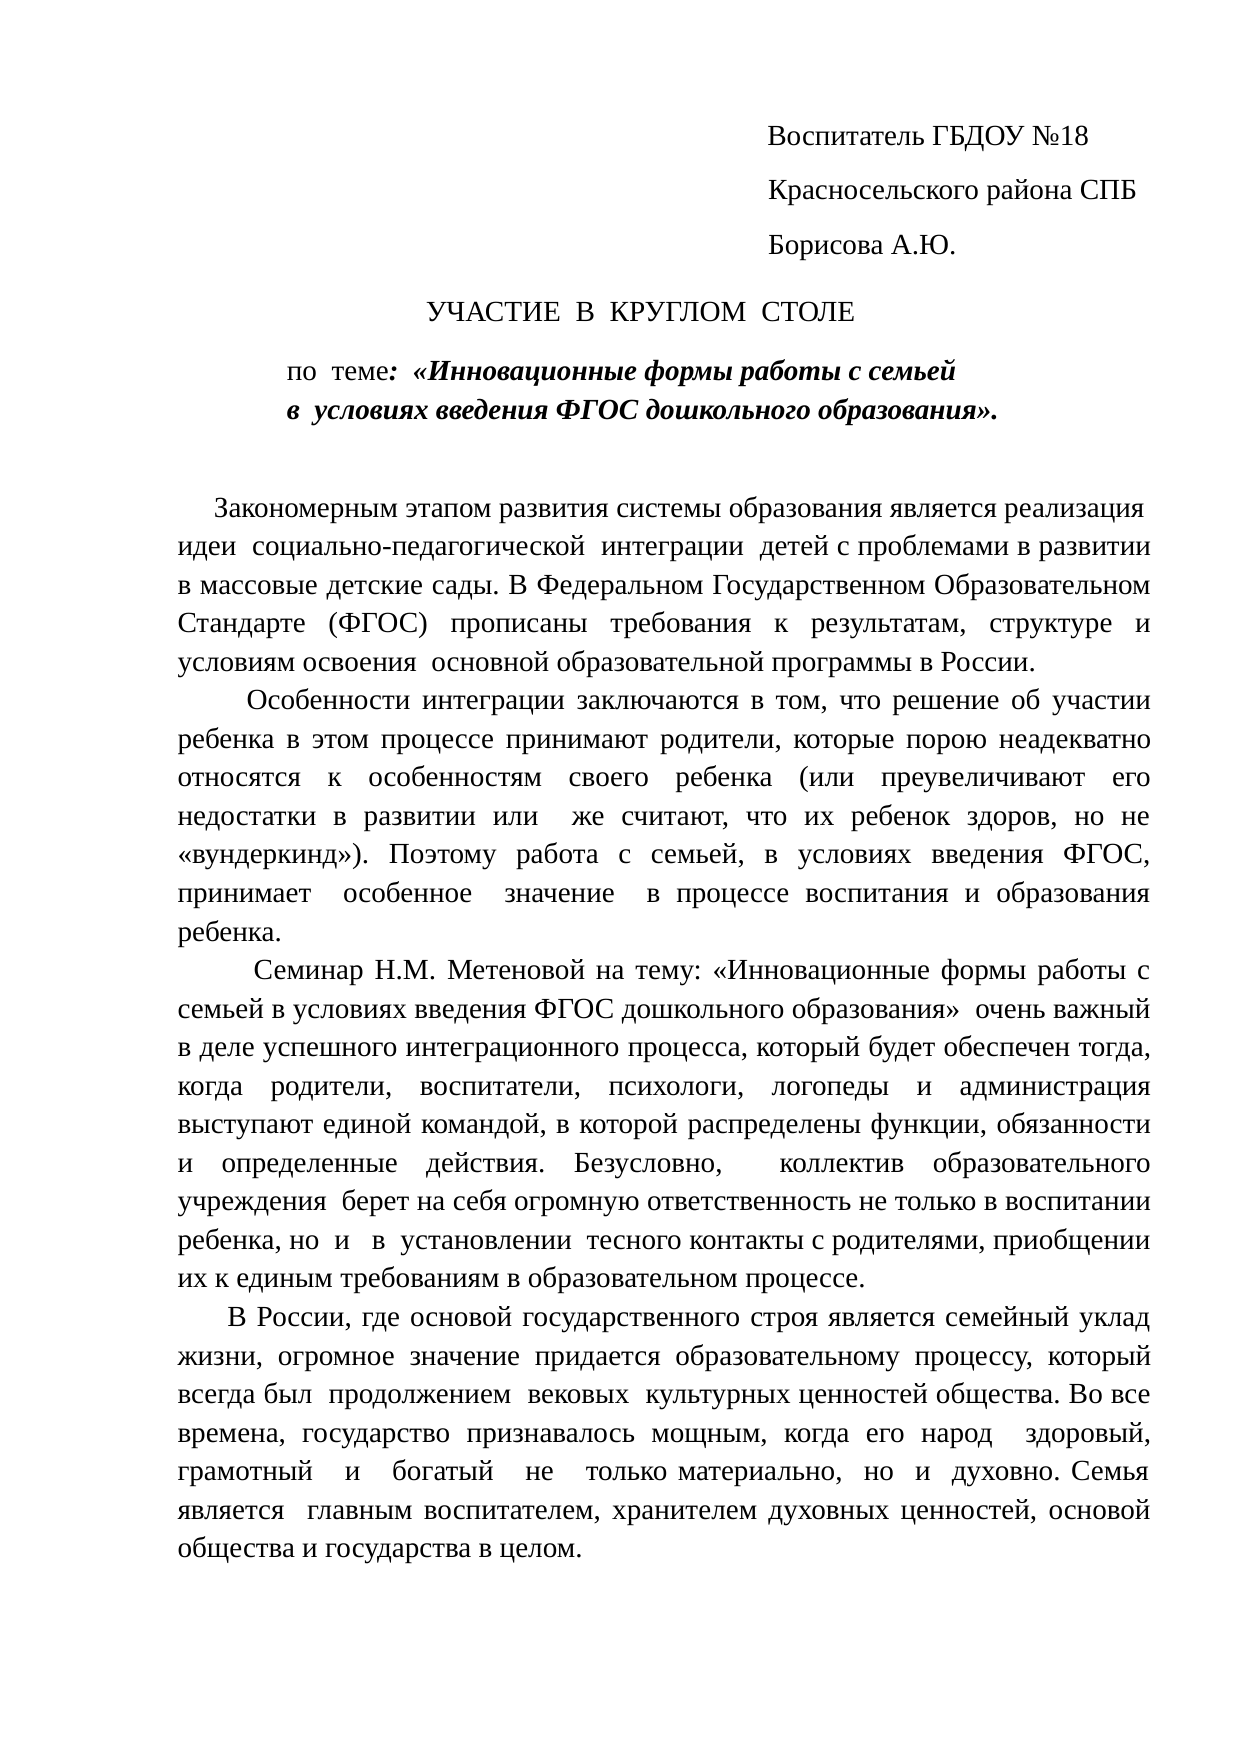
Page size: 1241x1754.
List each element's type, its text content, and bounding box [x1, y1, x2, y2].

text Воспитатель ГБДОУ №18 [177, 118, 1152, 152]
text В России, где основой государственного строя является семейный уклад жизни, огромное значение придается образовательному процессу, который всегда был продолжением вековых культурных ценностей общества. Во все времена, государство признавалось мощным, когда его народ здоровый, грамотный и богатый не только материально, но и духовно. Семья является главным воспитателем, хранителем духовных ценностей, основой общества и государства в целом. [177, 1299, 1152, 1564]
text идеи социально-педагогической интеграции детей с проблемами в развитии в массовые детские сады. В Федеральном Государственном Образовательном Стандарте (ФГОС) прописаны требования к результатам, структуре и условиям освоения основной образовательной программы в России. [177, 528, 1152, 677]
text в условиях введения ФГОС дошкольного образования». [177, 392, 1152, 425]
text Красносельского района СПБ [177, 172, 1152, 206]
text Борисова А.Ю. [177, 227, 1152, 260]
text Закономерным этапом развития системы образования является реализация [177, 490, 1152, 523]
text УЧАСТИЕ В КРУГЛОМ СТОЛЕ [177, 294, 1152, 327]
text Семинар Н.М. Метеновой на тему: «Инновационные формы работы с семьей в условиях введения ФГОС дошкольного образования» очень важный в деле успешного интеграционного процесса, который будет обеспечен тогда, когда родители, воспитатели, психологи, логопеды и администрация выступают единой командой, в которой распределены функции, обязанности и определенные действия. Безусловно, коллектив образовательного учреждения берет на себя огромную ответственность не только в воспитании ребенка, но и в установлении тесного контакты с родителями, приобщении их к единым требованиям в образовательном процессе. [177, 952, 1152, 1294]
text по теме: «Инновационные формы работы с семьей [177, 353, 1152, 387]
text Особенности интеграции заключаются в том, что решение об участии ребенка в этом процессе принимают родители, которые порою неадекватно относятся к особенностям своего ребенка (или преувеличивают его недостатки в развитии или же считают, что их ребенок здоров, но не «вундеркинд»). Поэтому работа с семьей, в условиях введения ФГОС, принимает особенное значение в процессе воспитания и образования ребенка. [177, 682, 1152, 947]
